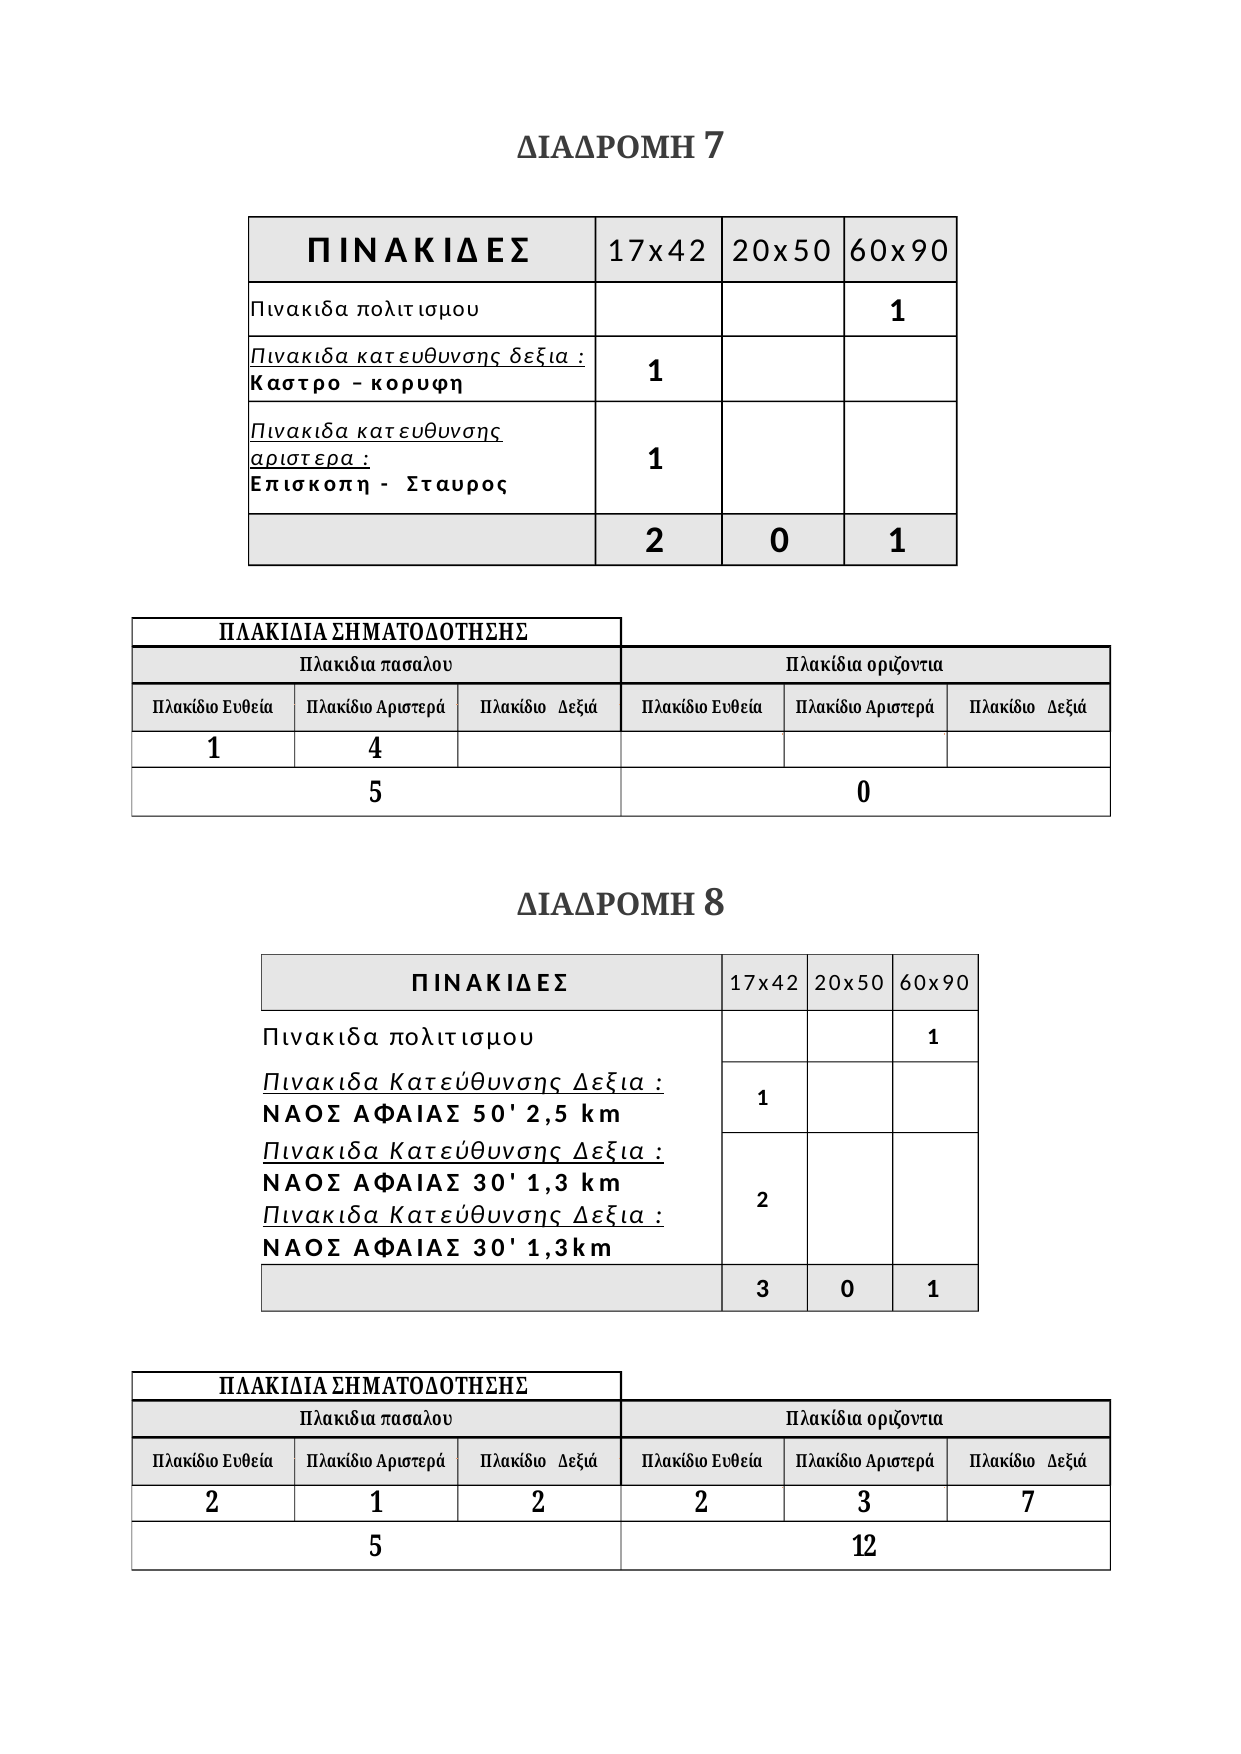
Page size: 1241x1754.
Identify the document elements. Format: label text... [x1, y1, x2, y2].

text ΔΙΑΔΡΟΜΗ 7 [118, 118, 1122, 169]
text ΔΙΑΔΡΟΜΗ 8 [118, 876, 1122, 927]
